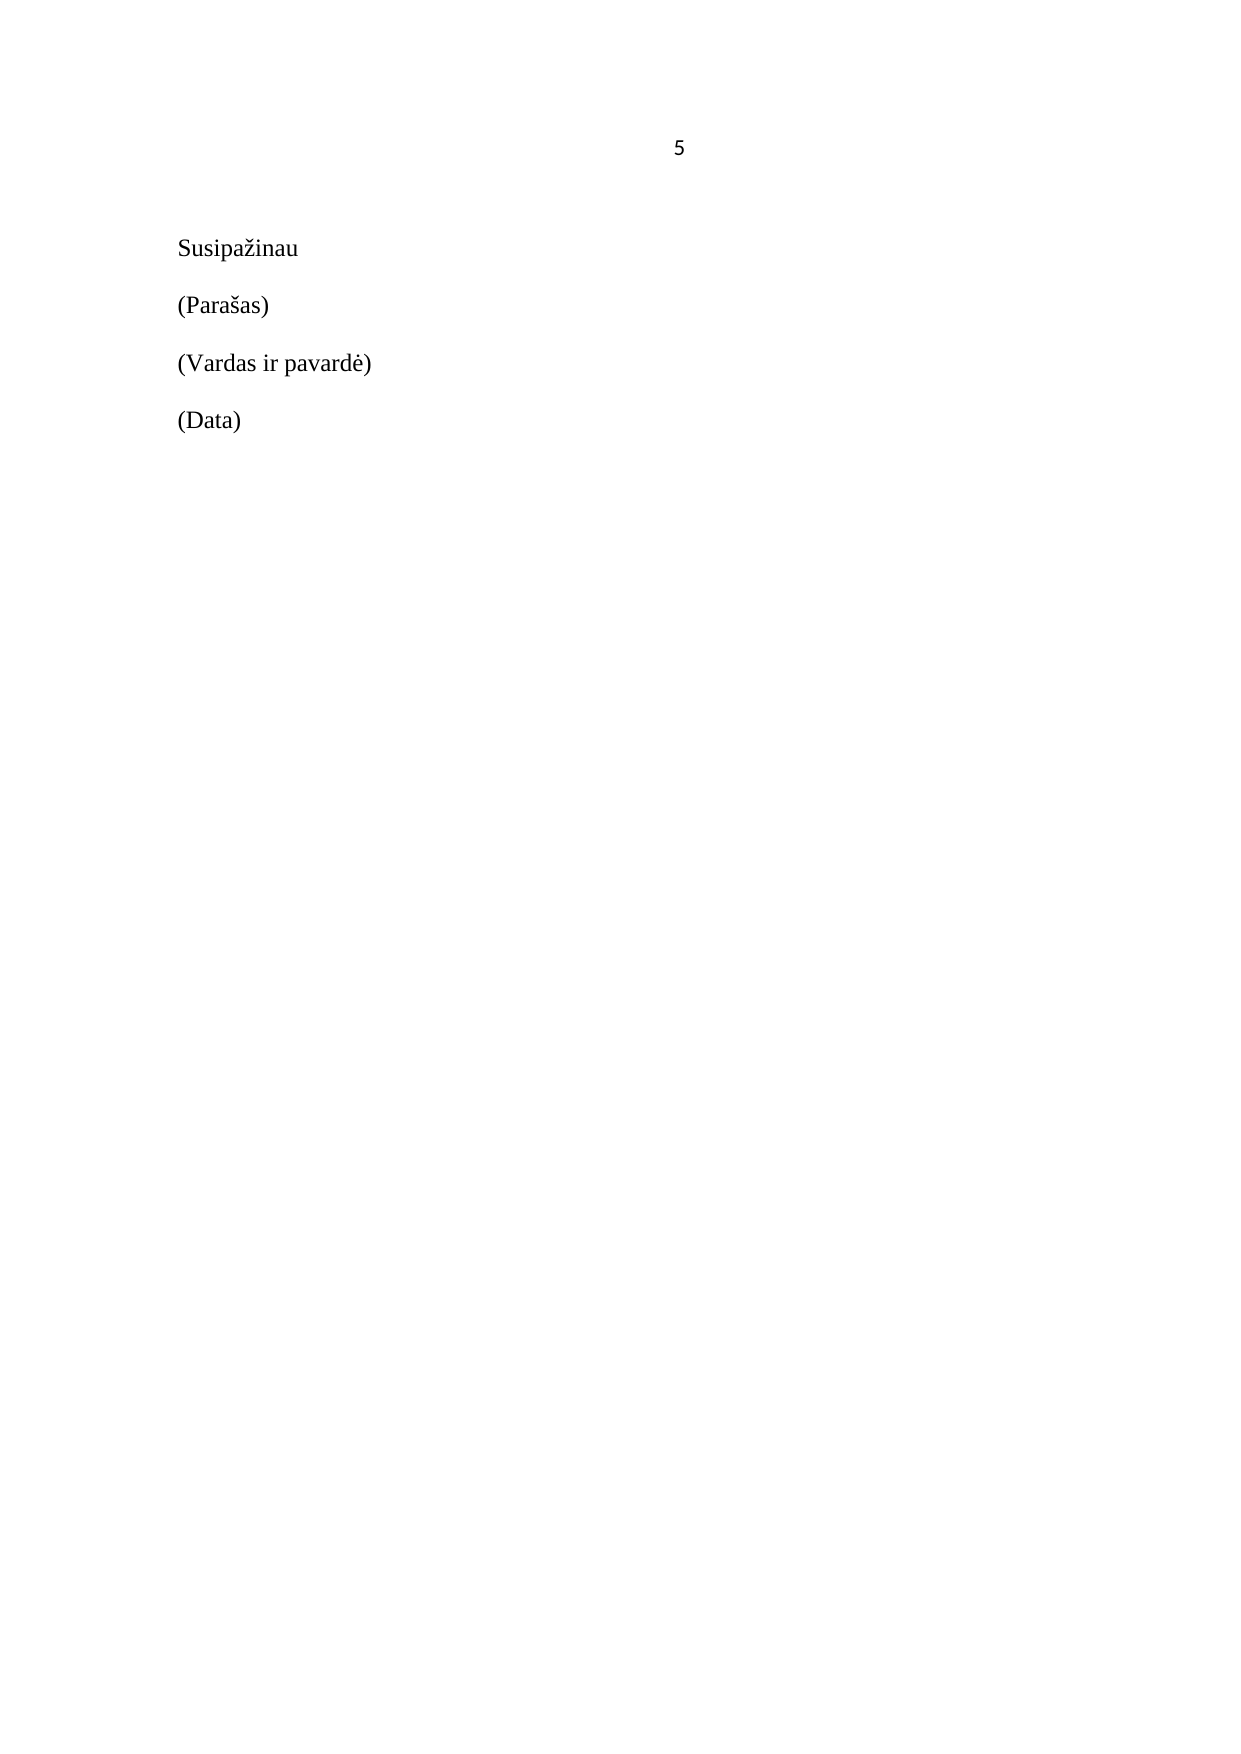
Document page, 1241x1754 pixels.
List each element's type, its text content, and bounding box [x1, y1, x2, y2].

text Susipažinau [177, 233, 1181, 262]
text (Data) [177, 405, 1181, 434]
text (Parašas) [177, 290, 1181, 319]
text (Vardas ir pavardė) [177, 348, 1181, 377]
